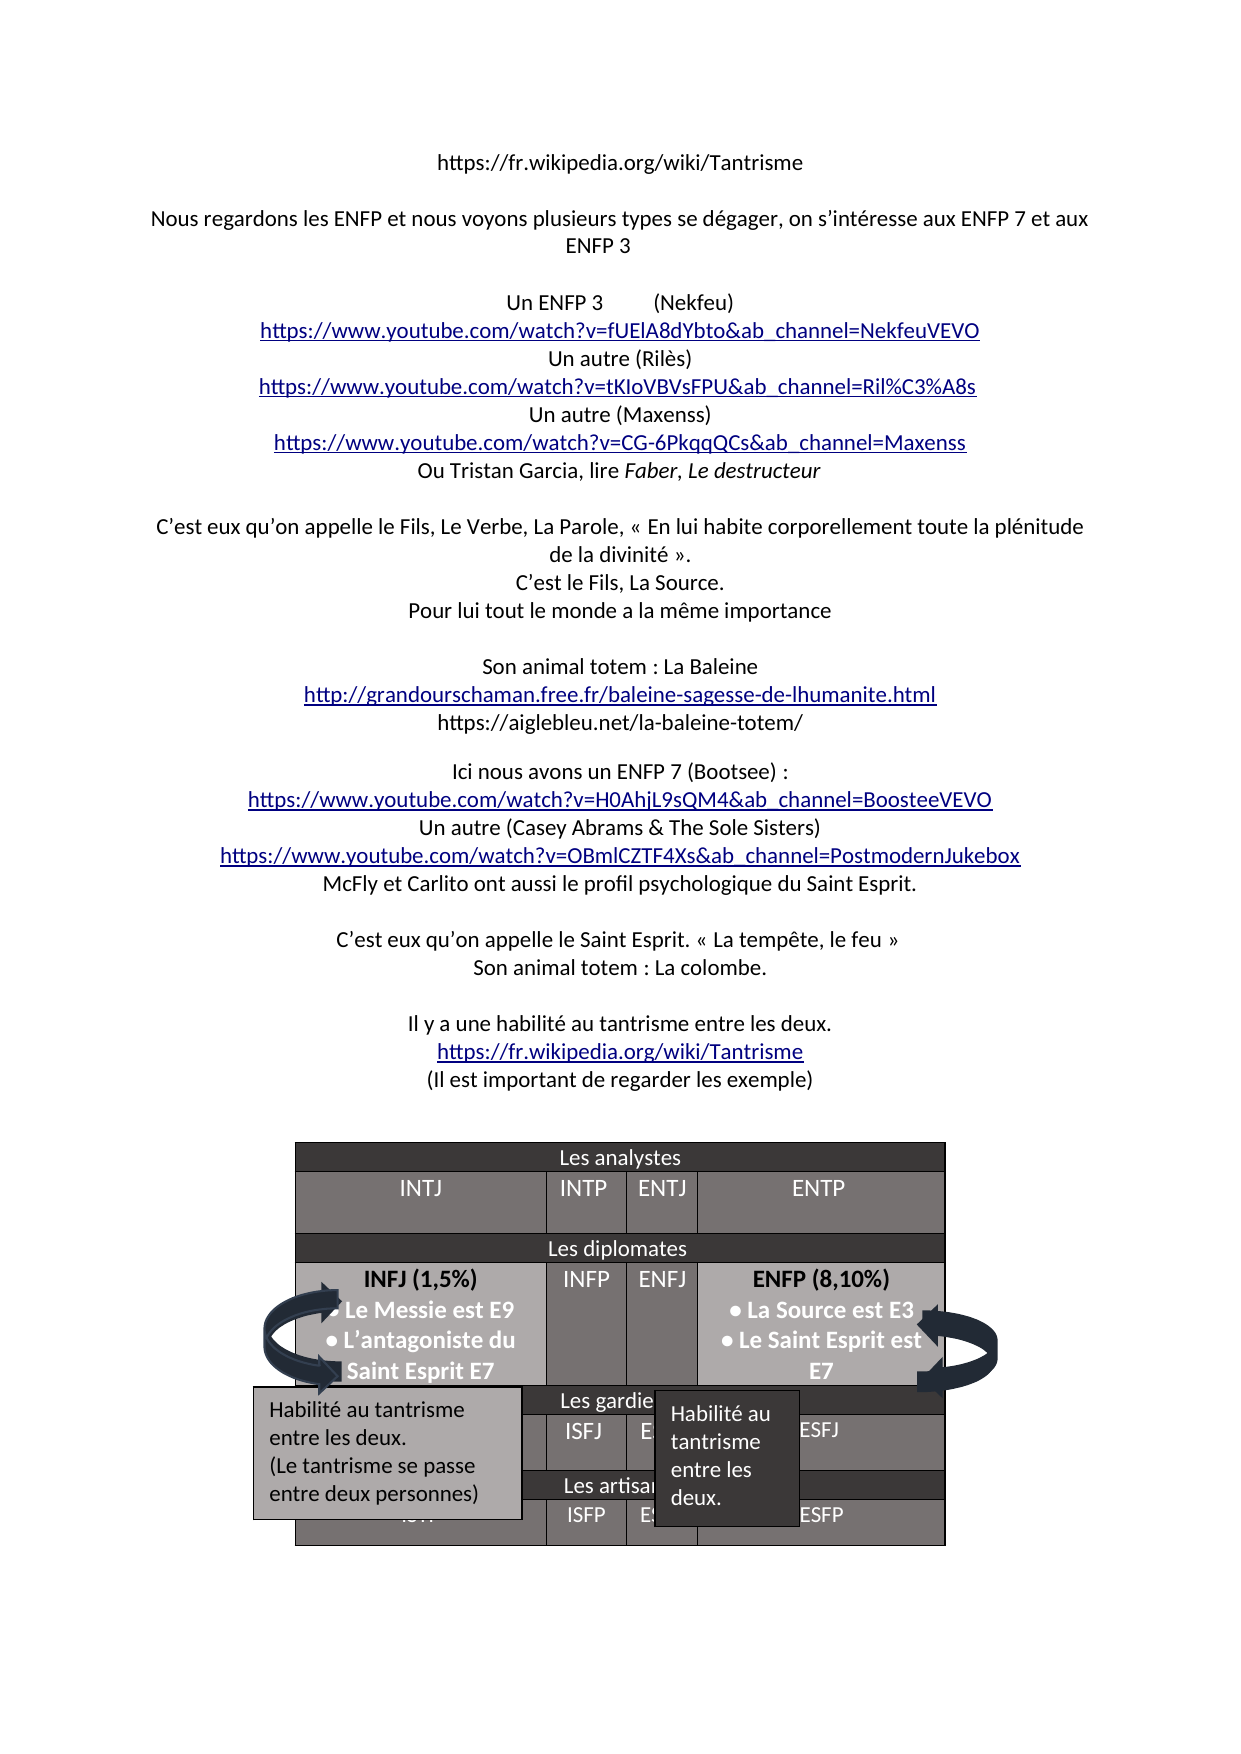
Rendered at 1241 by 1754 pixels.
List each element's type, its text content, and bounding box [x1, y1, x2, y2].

table_cell ISFJ [547, 1415, 626, 1470]
table_cell ISFP [547, 1500, 626, 1545]
text Ici nous avons un ENFP 7 (Bootsee) : https://www.youtube.com/watch?v=H0AhjL9sQM4&ab_channel=BoosteeVEVO Un autre (Casey Abrams & The Sole Sisters) https://www.youtube.com/watch?v=OBmlCZTF4Xs&ab_channel=PostmodernJukebox McFly et Carlito ont aussi le profil psychologique du Saint Esprit. C’est eux qu’on appelle le Saint Esprit. « La tempête, le feu » Son animal totem : La colombe. Il y a une habilité au tantrisme entre les deux. https://fr.wikipedia.org/wiki/Tantrisme (Il est important de regarder les exemple) [148, 757, 1093, 1121]
table_cell ESFP [698, 1500, 944, 1545]
table_cell ENTP [698, 1172, 944, 1233]
table_cell ESTP [627, 1500, 697, 1545]
table_cell Les gardiens [656, 1391, 799, 1526]
table_cell ESTJ [627, 1415, 654, 1470]
table_cell ISTJ [523, 1415, 546, 1470]
table_header Les analystes [296, 1143, 944, 1171]
table_cell INTP [547, 1172, 626, 1233]
table_cell Les artisans [800, 1471, 944, 1499]
table_cell Les diplomates [296, 1234, 944, 1262]
table_cell ISTP [296, 1500, 546, 1545]
text https://fr.wikipedia.org/wiki/Tantrisme Nous regardons les ENFP et nous voyons plusieurs types se dégager, on s’intéresse aux ENFP 7 et aux ENFP 3aile2 Un ENFP 3aile2 (Nekfeu) https://www.youtube.com/watch?v=fUElA8dYbto&ab_channel=NekfeuVEVO Un autre (Rilès) https://www.youtube.com/watch?v=tKIoVBVsFPU&ab_channel=Ril%C3%A8s Un autre (Maxenss) https://www.youtube.com/watch?v=CG-6PkqqQCs&ab_channel=Maxenss Ou Tristan Garcia, lire Faber, Le destructeur C’est eux qu’on appelle le Fils, Le Verbe, La Parole, « En lui habite corporellement toute la plénitude de la divinité ». C’est le Fils, La Source. Pour lui tout le monde a la même importance Son animal totem : La Baleine http://grandourschaman.free.fr/baleine-sagesse-de-lhumanite.html https://aiglebleu.net/la-baleine-totem/ [148, 148, 1093, 736]
table_cell INFJ (1,5%) • Le Messie est E9 • L’antagoniste du Saint Esprit E7 [296, 1263, 546, 1385]
table_cell INFJ (1,5%) • Le Messie est E9 • L’antagoniste du Saint Esprit E7 [254, 1388, 521, 1519]
table_cell ESFJ [800, 1415, 944, 1470]
table_cell Les artisans [523, 1471, 654, 1499]
table_cell INTJ [296, 1172, 546, 1233]
table_cell INFP [547, 1263, 626, 1385]
table_cell ENFP (8,10%) • La Source est E3 • Le Saint Esprit est E7 [698, 1263, 944, 1385]
table_cell Les gardiens [523, 1386, 944, 1414]
table_cell ENFJ [627, 1263, 697, 1385]
table_cell ENTJ [627, 1172, 697, 1233]
